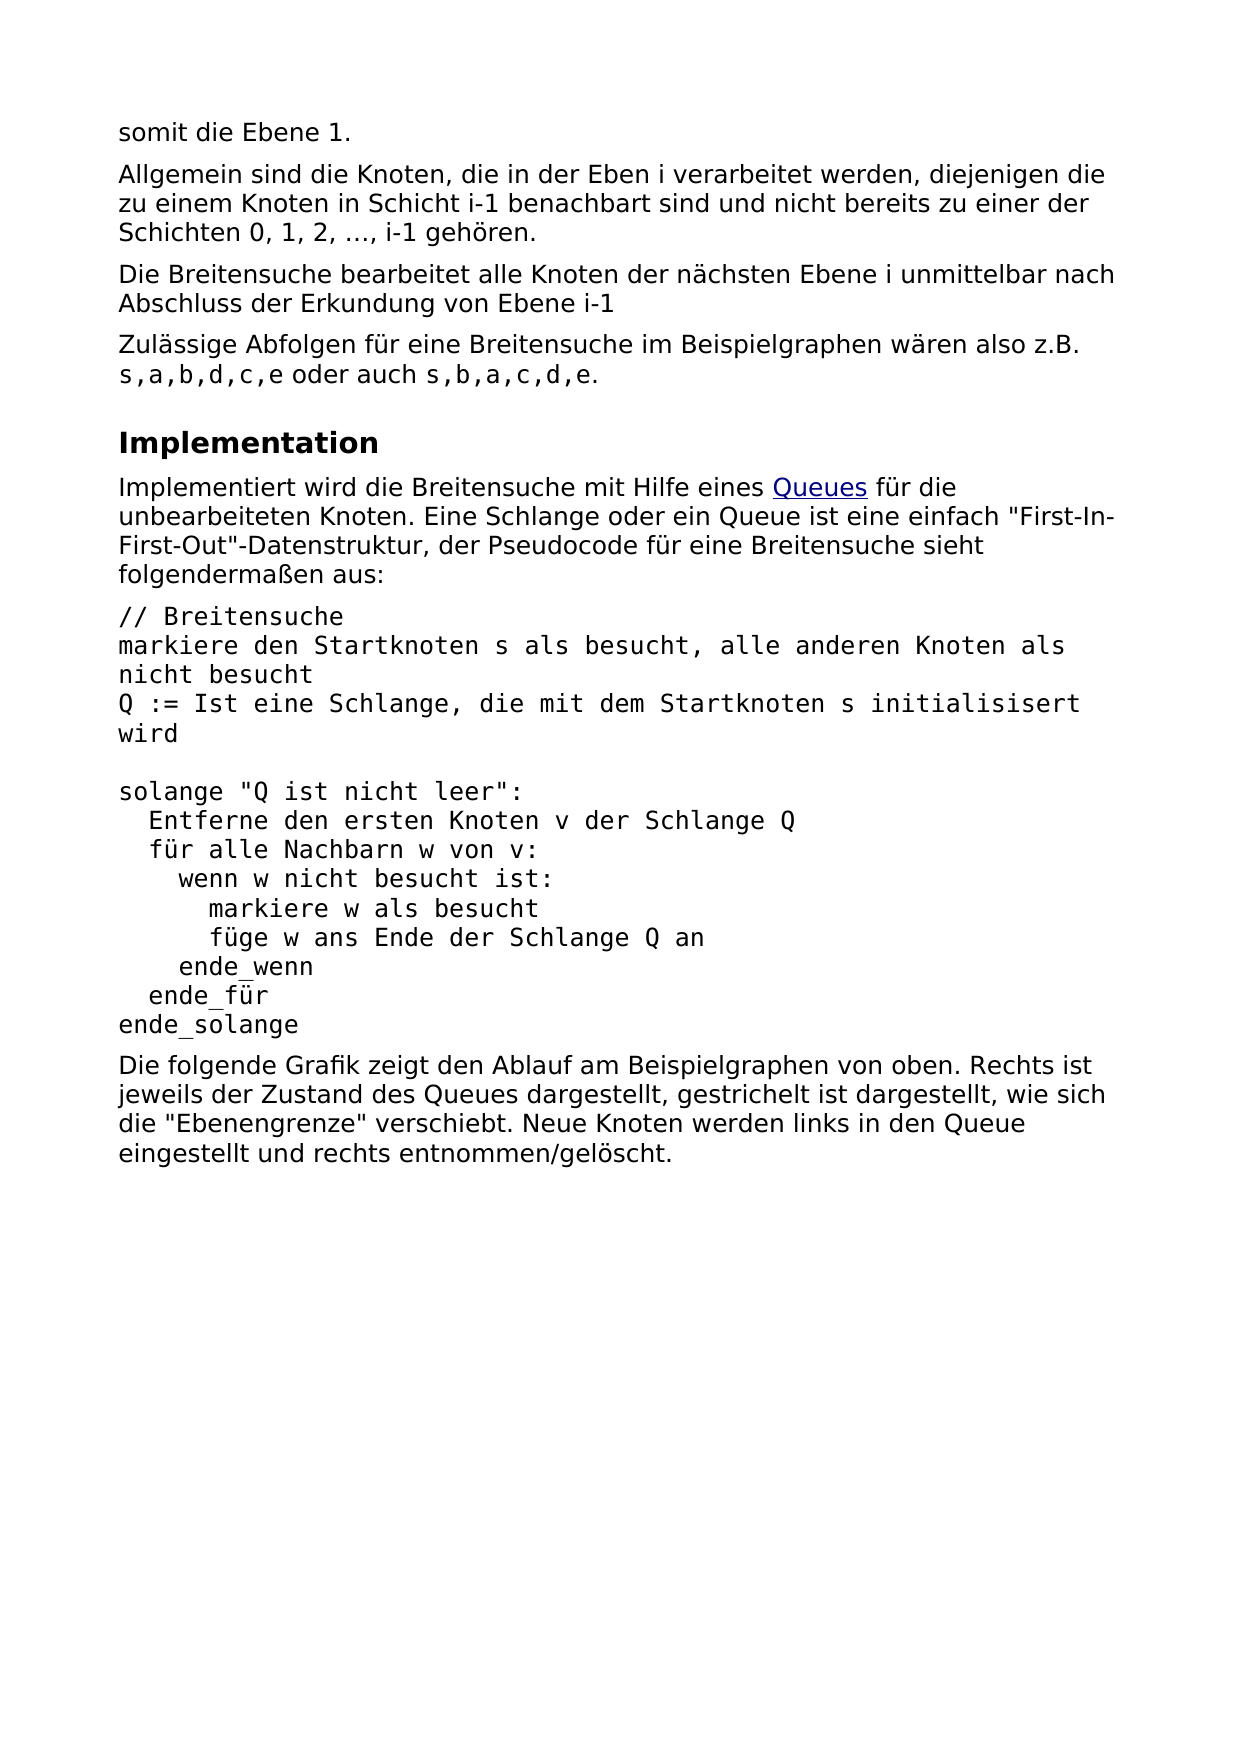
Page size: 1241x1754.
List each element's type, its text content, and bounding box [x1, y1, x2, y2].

text somit die Ebene 1. [118, 118, 1122, 147]
text Implementiert wird die Breitensuche mit Hilfe eines Queues für die unbearbeiteten Knoten. Eine Schlange oder ein Queue ist eine einfach "First-In-First-Out"-Datenstruktur, der Pseudocode für eine Breitensuche sieht folgendermaßen aus: [118, 473, 1122, 589]
text Allgemein sind die Knoten, die in der Eben i verarbeitet werden, diejenigen die zu einem Knoten in Schicht i-1 benachbart sind und nicht bereits zu einer der Schichten 0, 1, 2, …, i-1 gehören. [118, 160, 1122, 247]
text Die folgende Grafik zeigt den Ablauf am Beispielgraphen von oben. Rechts ist jeweils der Zustand des Queues dargestellt, gestrichelt ist dargestellt, wie sich die "Ebenengrenze" verschiebt. Neue Knoten werden links in den Queue eingestellt und rechts entnommen/gelöscht. [118, 1051, 1122, 1168]
text Die Breitensuche bearbeitet alle Knoten der nächsten Ebene i unmittelbar nach Abschluss der Erkundung von Ebene i-1 [118, 260, 1122, 318]
text Zulässige Abfolgen für eine Breitensuche im Beispielgraphen wären also z.B. s,a,b,d,c,e oder auch s,b,a,c,d,e. [118, 331, 1122, 389]
subtitle Implementation [118, 426, 1122, 460]
text // Breitensuche markiere den Startknoten s als besucht, alle anderen Knoten als nicht besucht Q := Ist eine Schlange, die mit dem Startknoten s initialisisert wird solange "Q ist nicht leer": Entferne den ersten Knoten v der Schlange Q für alle Nachbarn w von v: wenn w nicht besucht ist: markiere w als besucht füge w ans Ende der Schlange Q an ende_wenn ende_für ende_solange [118, 602, 1122, 1039]
